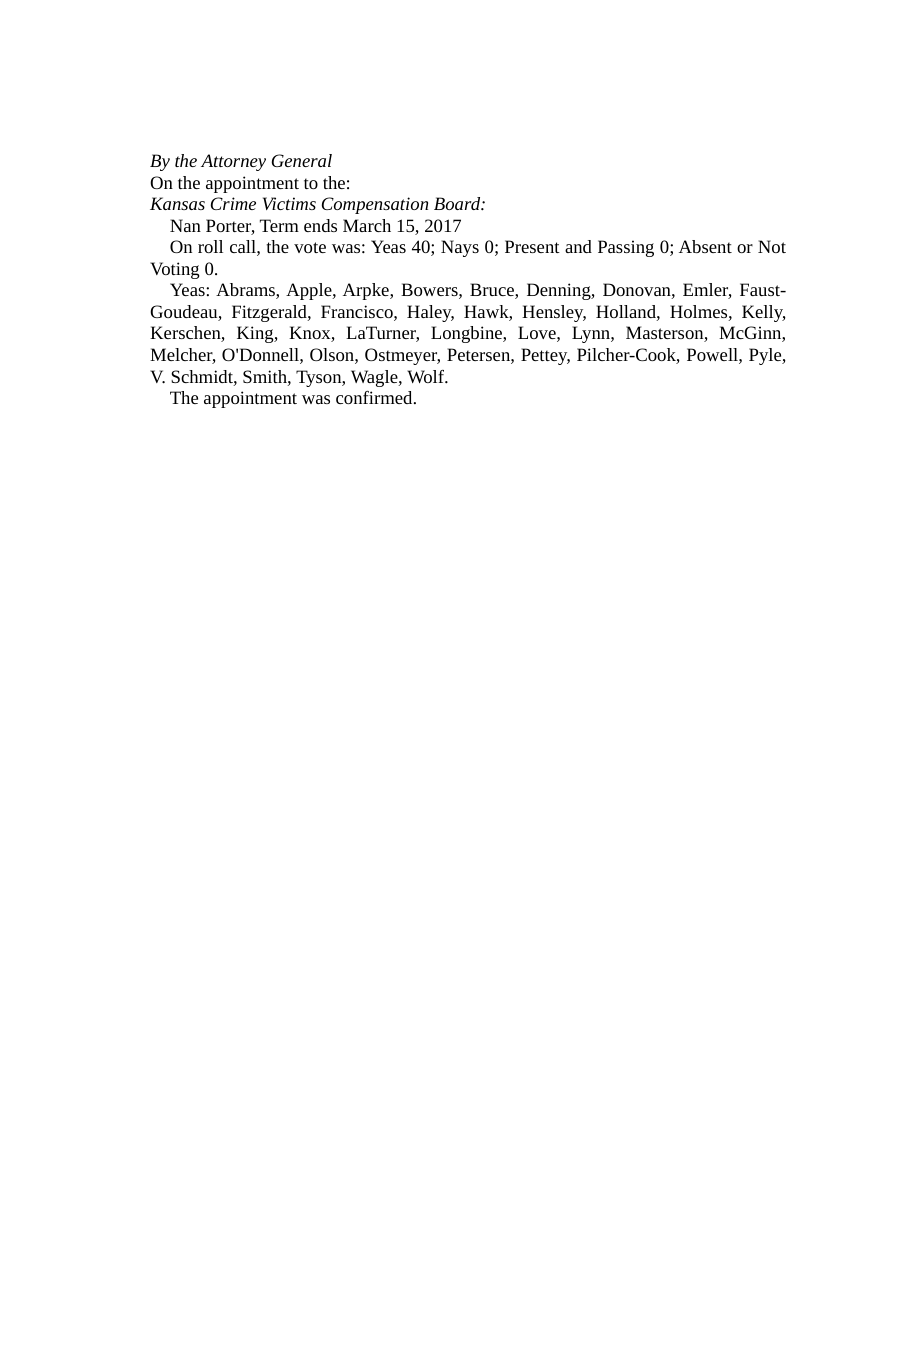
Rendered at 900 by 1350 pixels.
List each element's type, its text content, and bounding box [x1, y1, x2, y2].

text Kansas Crime Victims Compensation Board: [150, 193, 787, 215]
text On roll call, the vote was: Yeas 40; Nays 0; Present and Passing 0; Absent or Not Voting 0. [150, 236, 787, 279]
text On the appointment to the: [150, 172, 787, 193]
text Nan Porter, Term ends March 15, 2017 [150, 215, 787, 236]
text The appointment was confirmed. [150, 387, 787, 409]
text Yeas: Abrams, Apple, Arpke, Bowers, Bruce, Denning, Donovan, Emler, Faust-Goudeau, Fitzgerald, Francisco, Haley, Hawk, Hensley, Holland, Holmes, Kelly, Kerschen, King, Knox, LaTurner, Longbine, Love, Lynn, Masterson, McGinn, Melcher, O'Donnell, Olson, Ostmeyer, Petersen, Pettey, Pilcher-Cook, Powell, Pyle, V. Schmidt, Smith, Tyson, Wagle, Wolf. [150, 279, 787, 387]
text By the Attorney General [150, 150, 787, 172]
